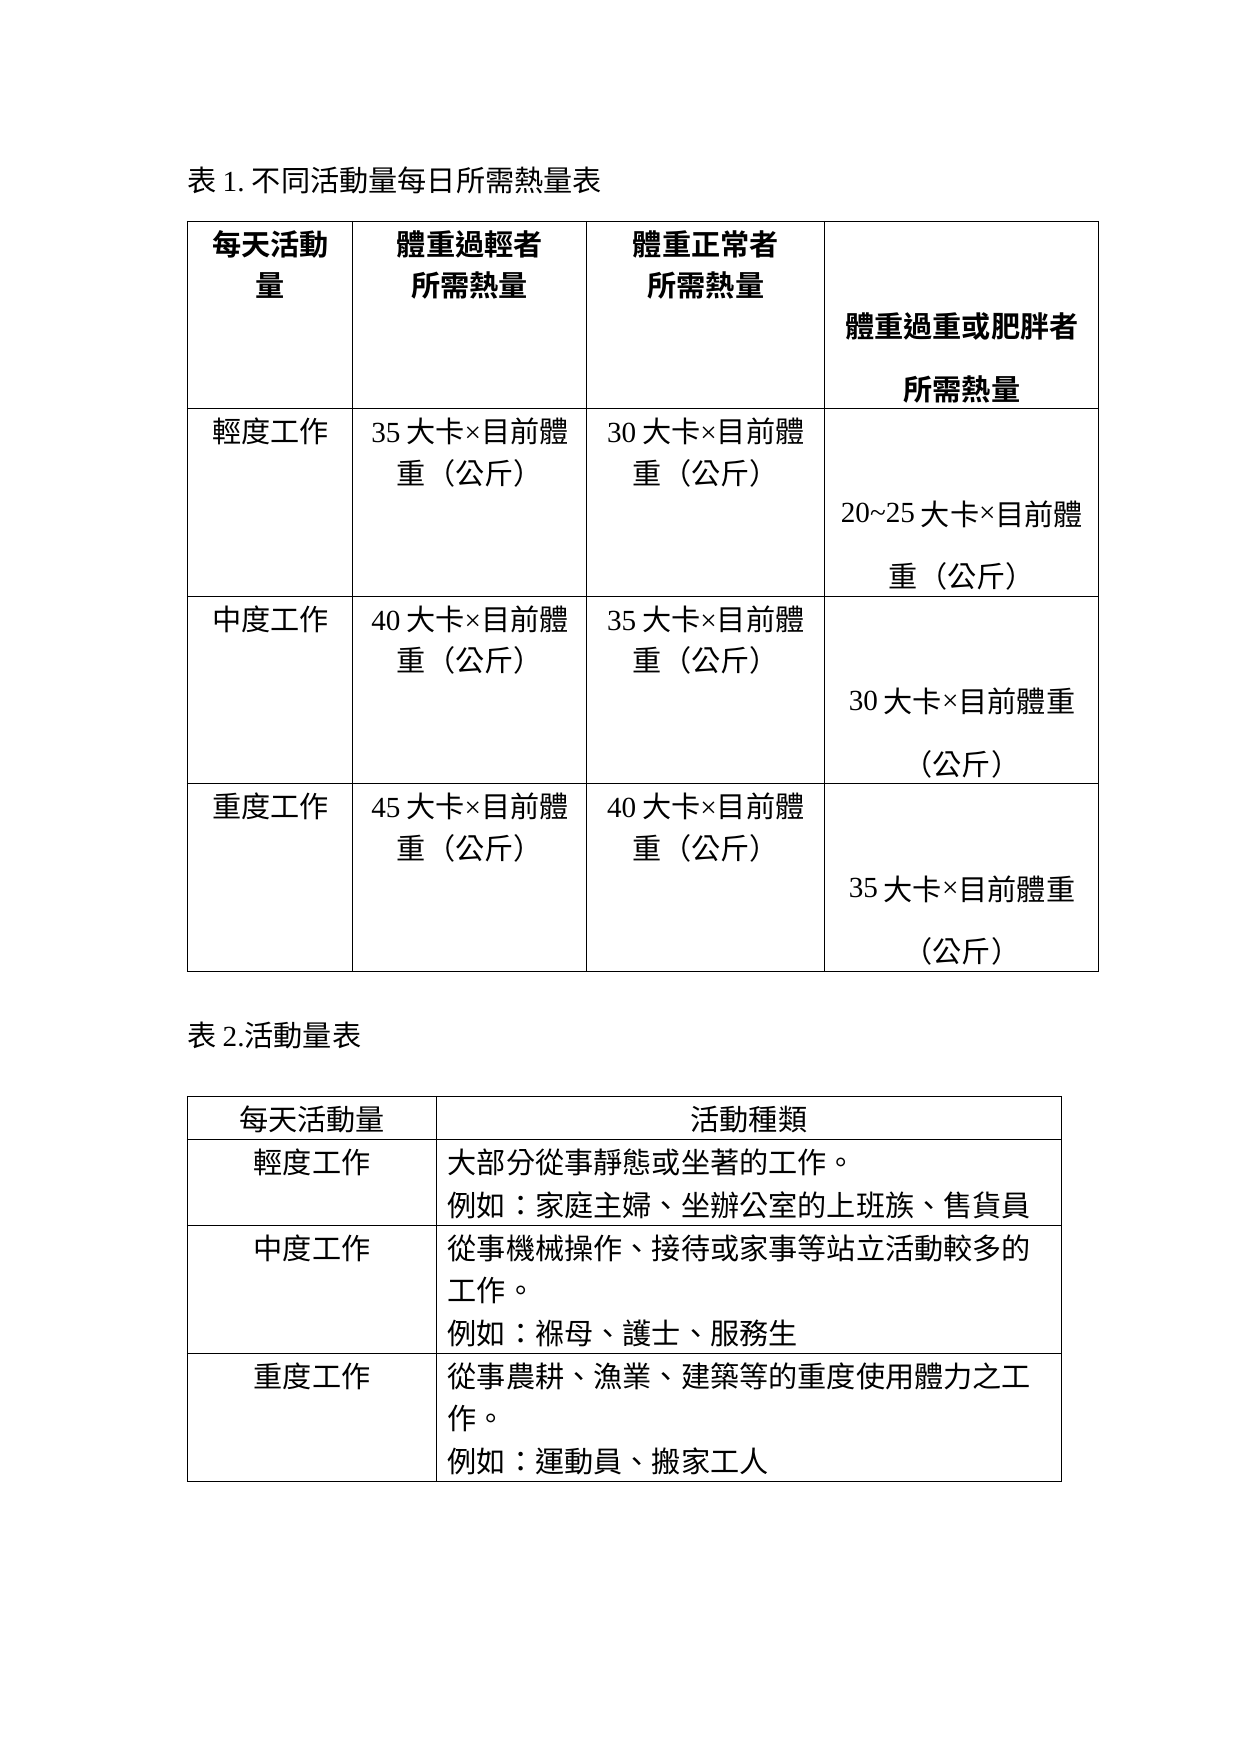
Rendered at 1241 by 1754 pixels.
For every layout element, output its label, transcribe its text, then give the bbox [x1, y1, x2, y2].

table_cell 20~25大卡×目前體重（公斤） [825, 409, 1098, 596]
table_cell 30大卡×目前體重（公斤） [825, 597, 1098, 783]
text 表2.活動量表 [187, 1013, 1053, 1055]
table_header 每天活動量 [188, 222, 352, 408]
table_cell 40大卡×目前體重（公斤） [353, 597, 586, 783]
table_cell 45大卡×目前體重（公斤） [353, 784, 586, 971]
table_cell 中度工作 [188, 1226, 436, 1353]
table_cell 35大卡×目前體重（公斤） [353, 409, 586, 596]
table_cell 從事農耕、漁業、建築等的重度使用體力之工作。 例如：運動員、搬家工人 [437, 1354, 1061, 1481]
table_cell 輕度工作 [188, 1140, 436, 1225]
table_cell 大部分從事靜態或坐著的工作。 例如：家庭主婦、坐辦公室的上班族、售貨員 [437, 1140, 1061, 1225]
table_cell 輕度工作 [188, 409, 352, 596]
text 表1. 不同活動量每日所需熱量表 [187, 158, 1053, 200]
table_header 體重過重或肥胖者 所需熱量 [825, 222, 1098, 408]
table_cell 30大卡×目前體重（公斤） [587, 409, 824, 596]
table_header 體重過輕者 所需熱量 [353, 222, 586, 408]
table_cell 從事機械操作、接待或家事等站立活動較多的工作。 例如：褓母、護士、服務生 [437, 1226, 1061, 1353]
table_header 活動種類 [437, 1097, 1061, 1139]
table_cell 重度工作 [188, 1354, 436, 1481]
table_header 體重正常者 所需熱量 [587, 222, 824, 408]
table_header 每天活動量 [188, 1097, 436, 1139]
table_cell 中度工作 [188, 597, 352, 783]
table_cell 35大卡×目前體重（公斤） [825, 784, 1098, 971]
table_cell 40大卡×目前體重（公斤） [587, 784, 824, 971]
table_cell 重度工作 [188, 784, 352, 971]
table_cell 35大卡×目前體重（公斤） [587, 597, 824, 783]
